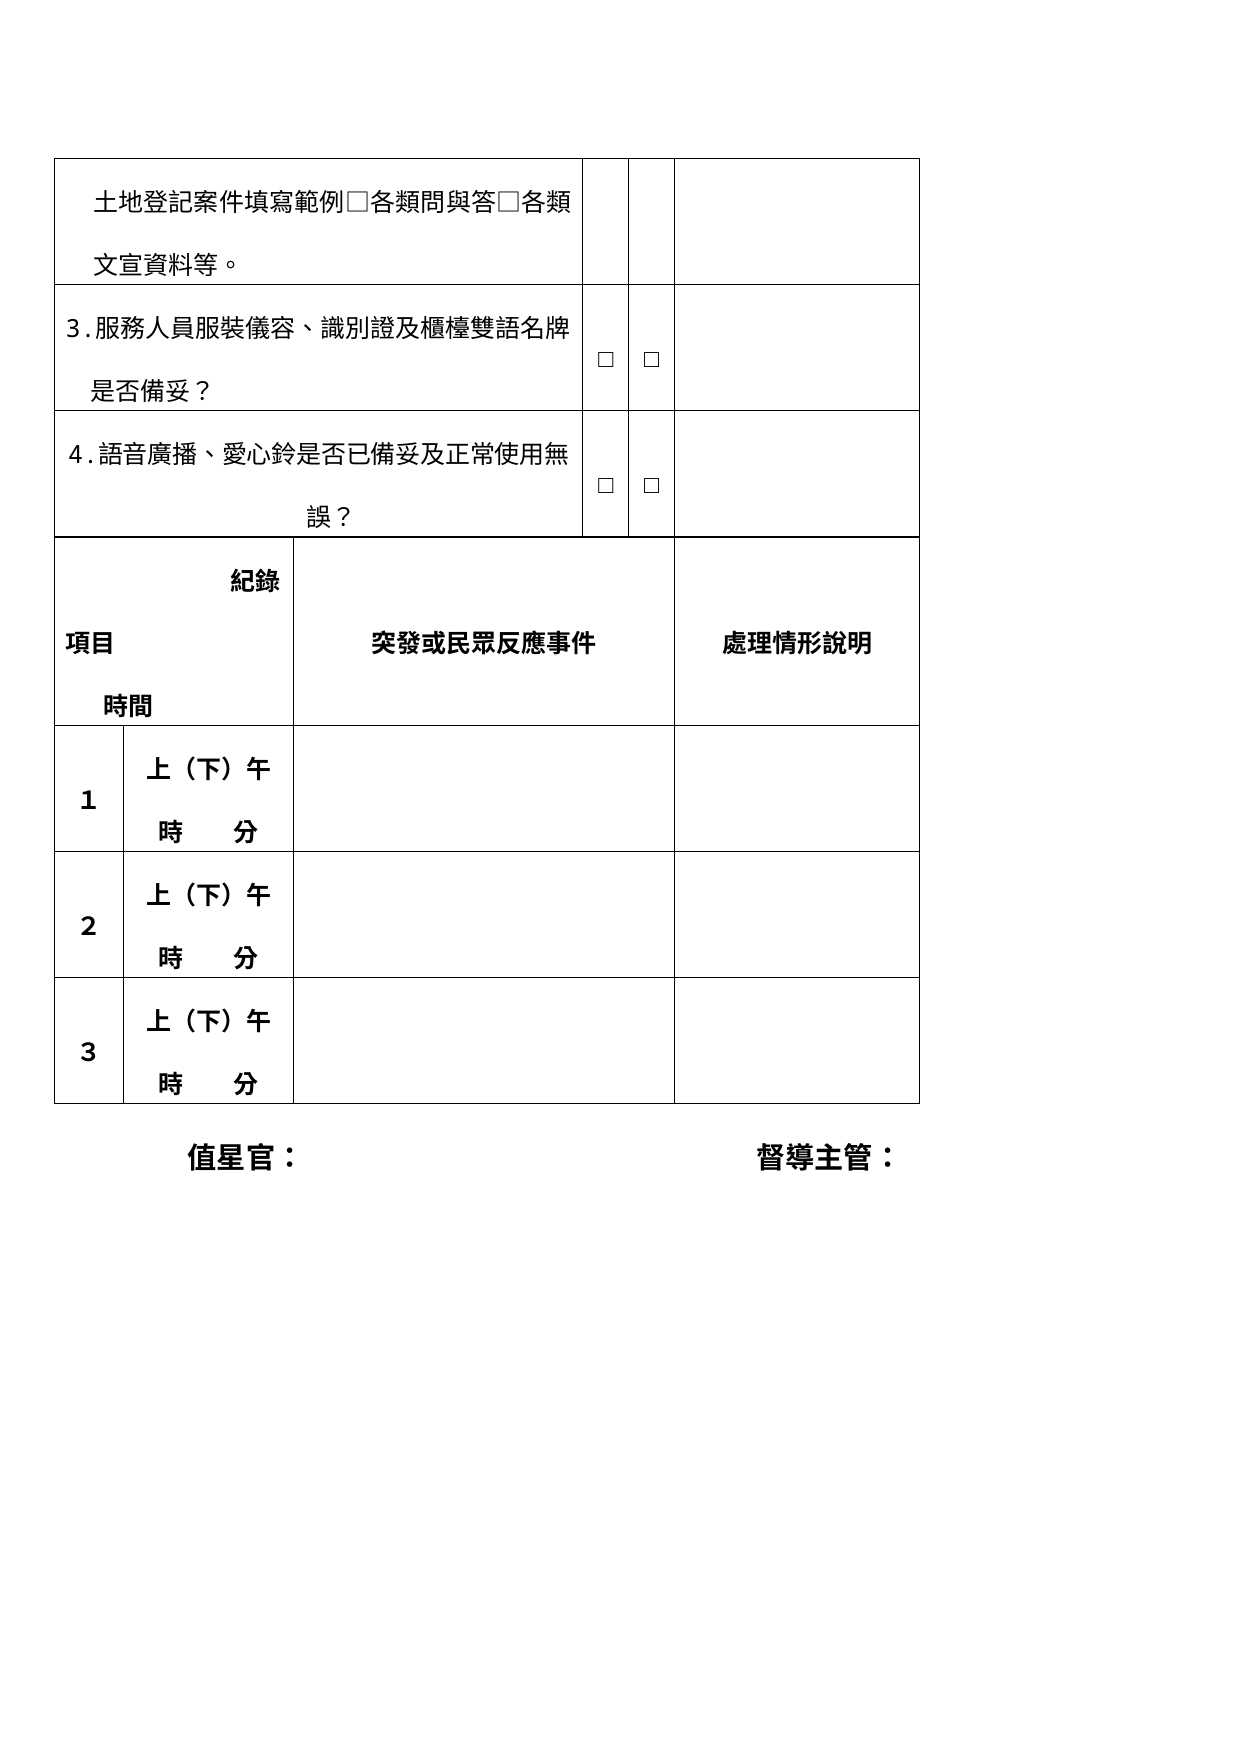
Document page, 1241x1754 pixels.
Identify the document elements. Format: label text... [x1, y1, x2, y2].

table_cell 處理情形說明 [675, 538, 919, 725]
table_cell [675, 978, 919, 1103]
table_cell [294, 852, 674, 977]
table_cell 上（下）午 時 分 [124, 852, 293, 977]
table_cell ３ [55, 978, 123, 1103]
table_cell 上（下）午 時 分 [124, 726, 293, 851]
table_cell [675, 852, 919, 977]
table_cell □ [583, 411, 628, 536]
table_cell [675, 159, 919, 284]
table_cell □ [583, 285, 628, 410]
text 值星官： 督導主管： [187, 1114, 1053, 1177]
table_cell □ [629, 411, 674, 536]
table_cell [294, 978, 674, 1103]
table_cell 突發或民眾反應事件 [294, 538, 674, 725]
table_cell 3.服務人員服裝儀容、識別證及櫃檯雙語名牌是否備妥？ [55, 285, 582, 410]
table_cell 上（下）午 時 分 [124, 978, 293, 1103]
table_cell 土地登記案件填寫範例□各類問與答□各類文宣資料等。 [55, 159, 582, 284]
table_cell １ [55, 726, 123, 851]
table_cell □ [629, 285, 674, 410]
table_cell [675, 411, 919, 536]
table_cell [629, 159, 674, 284]
table_cell [583, 159, 628, 284]
table_cell [294, 726, 674, 851]
table_cell 4.語音廣播、愛心鈴是否已備妥及正常使用無誤？ [55, 411, 582, 536]
table_cell [675, 285, 919, 410]
table_cell [675, 726, 919, 851]
table_cell 紀錄項目 時間 [55, 538, 293, 725]
table_cell ２ [55, 852, 123, 977]
